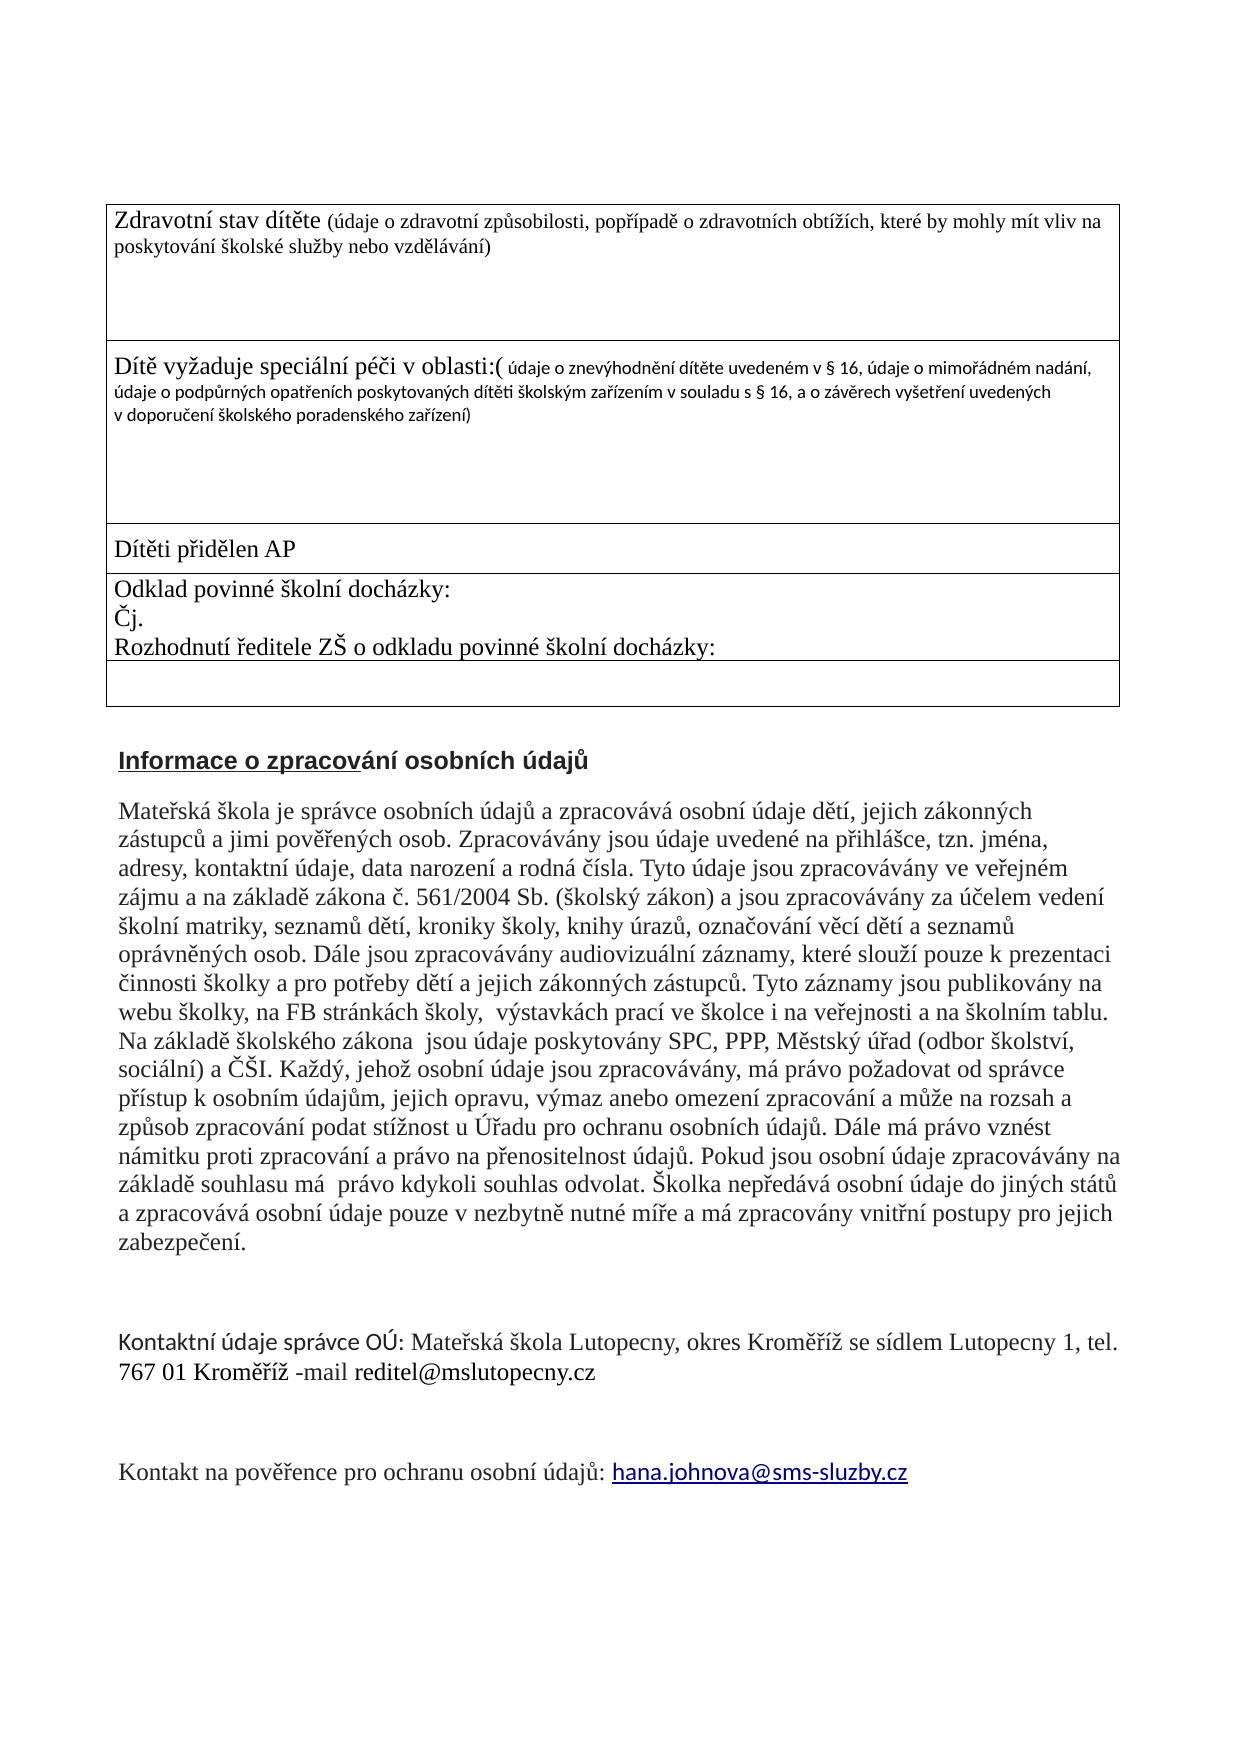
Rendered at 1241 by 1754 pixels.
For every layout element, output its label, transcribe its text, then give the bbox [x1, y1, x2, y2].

table_cell Dítě vyžaduje speciální péči v oblasti:( údaje o znevýhodnění dítěte uvedeném v § 16, údaje o mimořádném nadání, údaje o podpůrných opatřeních poskytovaných dítěti školským zařízením v souladu s § 16, a o závěrech vyšetření uvedených v doporučení školského poradenského zařízení) [107, 341, 1119, 522]
text Mateřská škola je správce osobních údajů a zpracovává osobní údaje dětí, jejich zákonných zástupců a jimi pověřených osob. Zpracovávány jsou údaje uvedené na přihlášce, tzn. jména, adresy, kontaktní údaje, data narození a rodná čísla. Tyto údaje jsou zpracovávány ve veřejném zájmu a na základě zákona č. 561/2004 Sb. (školský zákon) a jsou zpracovávány za účelem vedení školní matriky, seznamů dětí, kroniky školy, knihy úrazů, označování věcí dětí a seznamů oprávněných osob. Dále jsou zpracovávány audiovizuální záznamy, které slouží pouze k prezentaci činnosti školky a pro potřeby dětí a jejich zákonných zástupců. Tyto záznamy jsou publikovány na webu školky, na FB stránkách školy, výstavkách prací ve školce i na veřejnosti a na školním tablu. Na základě školského zákona jsou údaje poskytovány SPC, PPP, Městský úřad (odbor školství, sociální) a ČŠI. Každý, jehož osobní údaje jsou zpracovávány, má právo požadovat od správce přístup k osobním údajům, jejich opravu, výmaz anebo omezení zpracování a může na rozsah a způsob zpracování podat stížnost u Úřadu pro ochranu osobních údajů. Dále má právo vznést námitku proti zpracování a právo na přenositelnost údajů. Pokud jsou osobní údaje zpracovávány na základě souhlasu má právo kdykoli souhlas odvolat. Školka nepředává osobní údaje do jiných států a zpracovává osobní údaje pouze v nezbytně nutné míře a má zpracovány vnitřní postupy pro jejich zabezpečení. [118, 796, 1122, 1256]
text Kontaktní údaje správce OÚ: Mateřská škola Lutopecny, okres Kroměříž se sídlem Lutopecny 1, tel. 767 01 Kroměříž -mail reditel@mslutopecny.cz [118, 1326, 1122, 1385]
text Informace o zpracování osobních údajů [118, 746, 1122, 775]
text Kontakt na pověřence pro ochranu osobní údajů: hana.johnova@sms-sluzby.cz [118, 1456, 1122, 1486]
table_header Zdravotní stav dítěte (údaje o zdravotní způsobilosti, popřípadě o zdravotních obtížích, které by mohly mít vliv na poskytování školské služby nebo vzdělávání) [107, 205, 1119, 340]
table_cell [107, 661, 1119, 706]
table_cell Dítěti přidělen AP [107, 524, 1119, 573]
table_cell Odklad povinné školní docházky: Čj. Rozhodnutí ředitele ZŠ o odkladu povinné školní docházky: [107, 574, 1119, 660]
